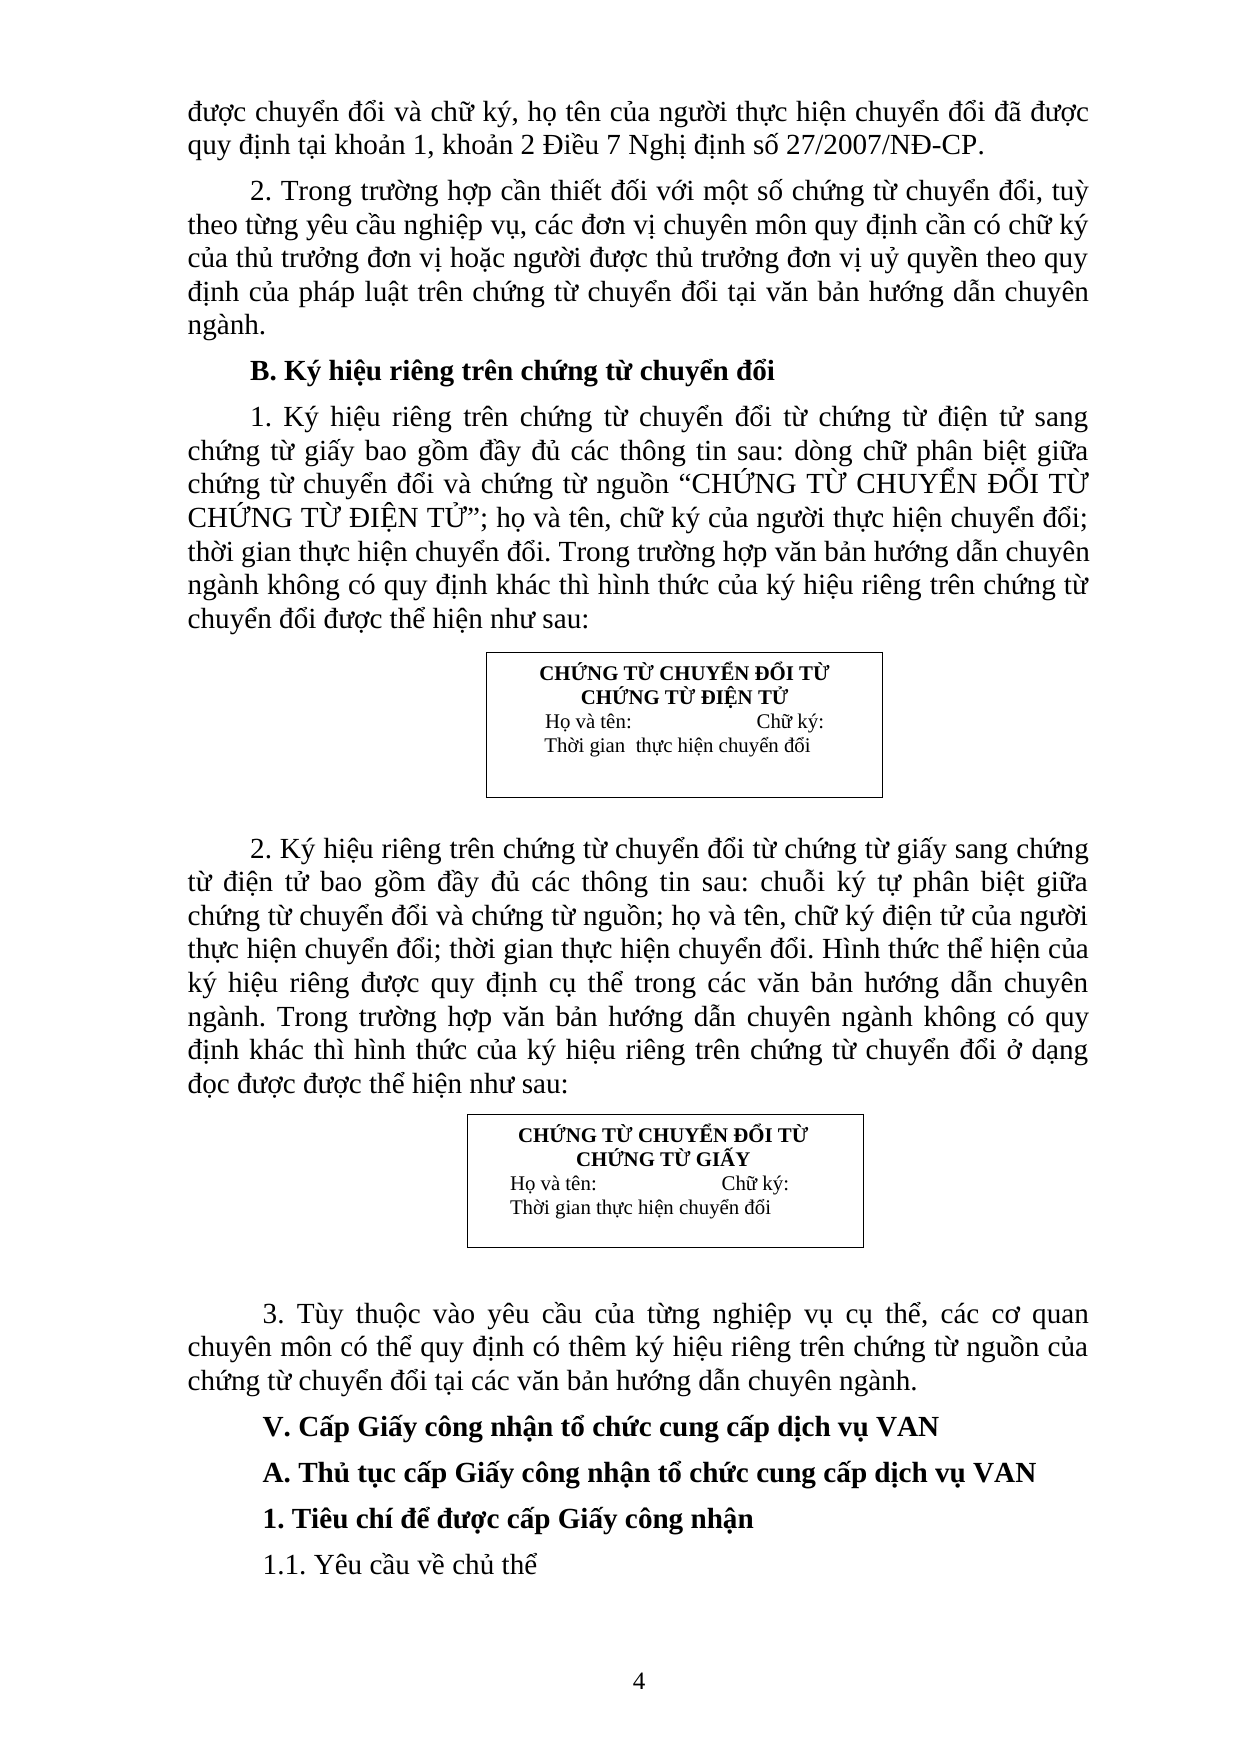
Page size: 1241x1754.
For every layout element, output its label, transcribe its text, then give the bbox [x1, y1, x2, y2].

text Thời gian thực hiện chuyển đổi [502, 733, 866, 757]
text V. Cấp Giấy công nhận tổ chức cung cấp dịch vụ VAN [187, 1409, 1090, 1443]
text được chuyển đổi và chữ ký, họ tên của người thực hiện chuyển đổi đã được quy định tại khoản 1, khoản 2 Điều 7 Nghị định số 27/2007/NĐ-CP. [187, 94, 1090, 161]
text Thời gian thực hiện chuyển đổi [484, 1195, 847, 1219]
text CHỨNG TỪ CHUYỂN ĐỔI TỪ CHỨNG TỪ ĐIỆN TỬ [502, 661, 866, 709]
text 1. Ký hiệu riêng trên chứng từ chuyển đổi từ chứng từ điện tử sang chứng từ giấy bao gồm đầy đủ các thông tin sau: dòng chữ phân biệt giữa chứng từ chuyển đổi và chứng từ nguồn “CHỨNG TỪ CHUYỂN ĐỔI TỪ CHỨNG TỪ ĐIỆN TỬ”; họ và tên, chữ ký của người thực hiện chuyển đổi; thời gian thực hiện chuyển đổi. Trong trường hợp văn bản hướng dẫn chuyên ngành không có quy định khác thì hình thức của ký hiệu riêng trên chứng từ chuyển đổi được thể hiện như sau: [187, 399, 1090, 634]
text CHỨNG TỪ GIẤY [484, 1147, 847, 1171]
text 3. Tùy thuộc vào yêu cầu của từng nghiệp vụ cụ thể, các cơ quan chuyên môn có thể quy định có thêm ký hiệu riêng trên chứng từ nguồn của chứng từ chuyển đổi tại các văn bản hướng dẫn chuyên ngành. [187, 1296, 1090, 1397]
text 2. Ký hiệu riêng trên chứng từ chuyển đổi từ chứng từ giấy sang chứng từ điện tử bao gồm đầy đủ các thông tin sau: chuỗi ký tự phân biệt giữa chứng từ chuyển đổi và chứng từ nguồn; họ và tên, chữ ký điện tử của người thực hiện chuyển đổi; thời gian thực hiện chuyển đổi. Hình thức thể hiện của ký hiệu riêng được quy định cụ thể trong các văn bản hướng dẫn chuyên ngành. Trong trường hợp văn bản hướng dẫn chuyên ngành không có quy định khác thì hình thức của ký hiệu riêng trên chứng từ chuyển đổi ở dạng đọc được được thể hiện như sau: [187, 831, 1090, 1099]
text Họ và tên: Chữ ký: [484, 1171, 847, 1195]
text 1.1. Yêu cầu về chủ thể [187, 1547, 1090, 1581]
text A. Thủ tục cấp Giấy công nhận tổ chức cung cấp dịch vụ VAN [187, 1455, 1090, 1489]
text 2. Trong trường hợp cần thiết đối với một số chứng từ chuyển đổi, tuỳ theo từng yêu cầu nghiệp vụ, các đơn vị chuyên môn quy định cần có chữ ký của thủ trưởng đơn vị hoặc người được thủ trưởng đơn vị uỷ quyền theo quy định của pháp luật trên chứng từ chuyển đổi tại văn bản hướng dẫn chuyên ngành. [187, 173, 1090, 341]
text B. Ký hiệu riêng trên chứng từ chuyển đổi [187, 353, 1090, 387]
text Họ và tên: Chữ ký: [502, 709, 866, 733]
text CHỨNG TỪ CHUYỂN ĐỔI TỪ [484, 1123, 847, 1147]
text 1. Tiêu chí để được cấp Giấy công nhận [187, 1501, 1090, 1535]
